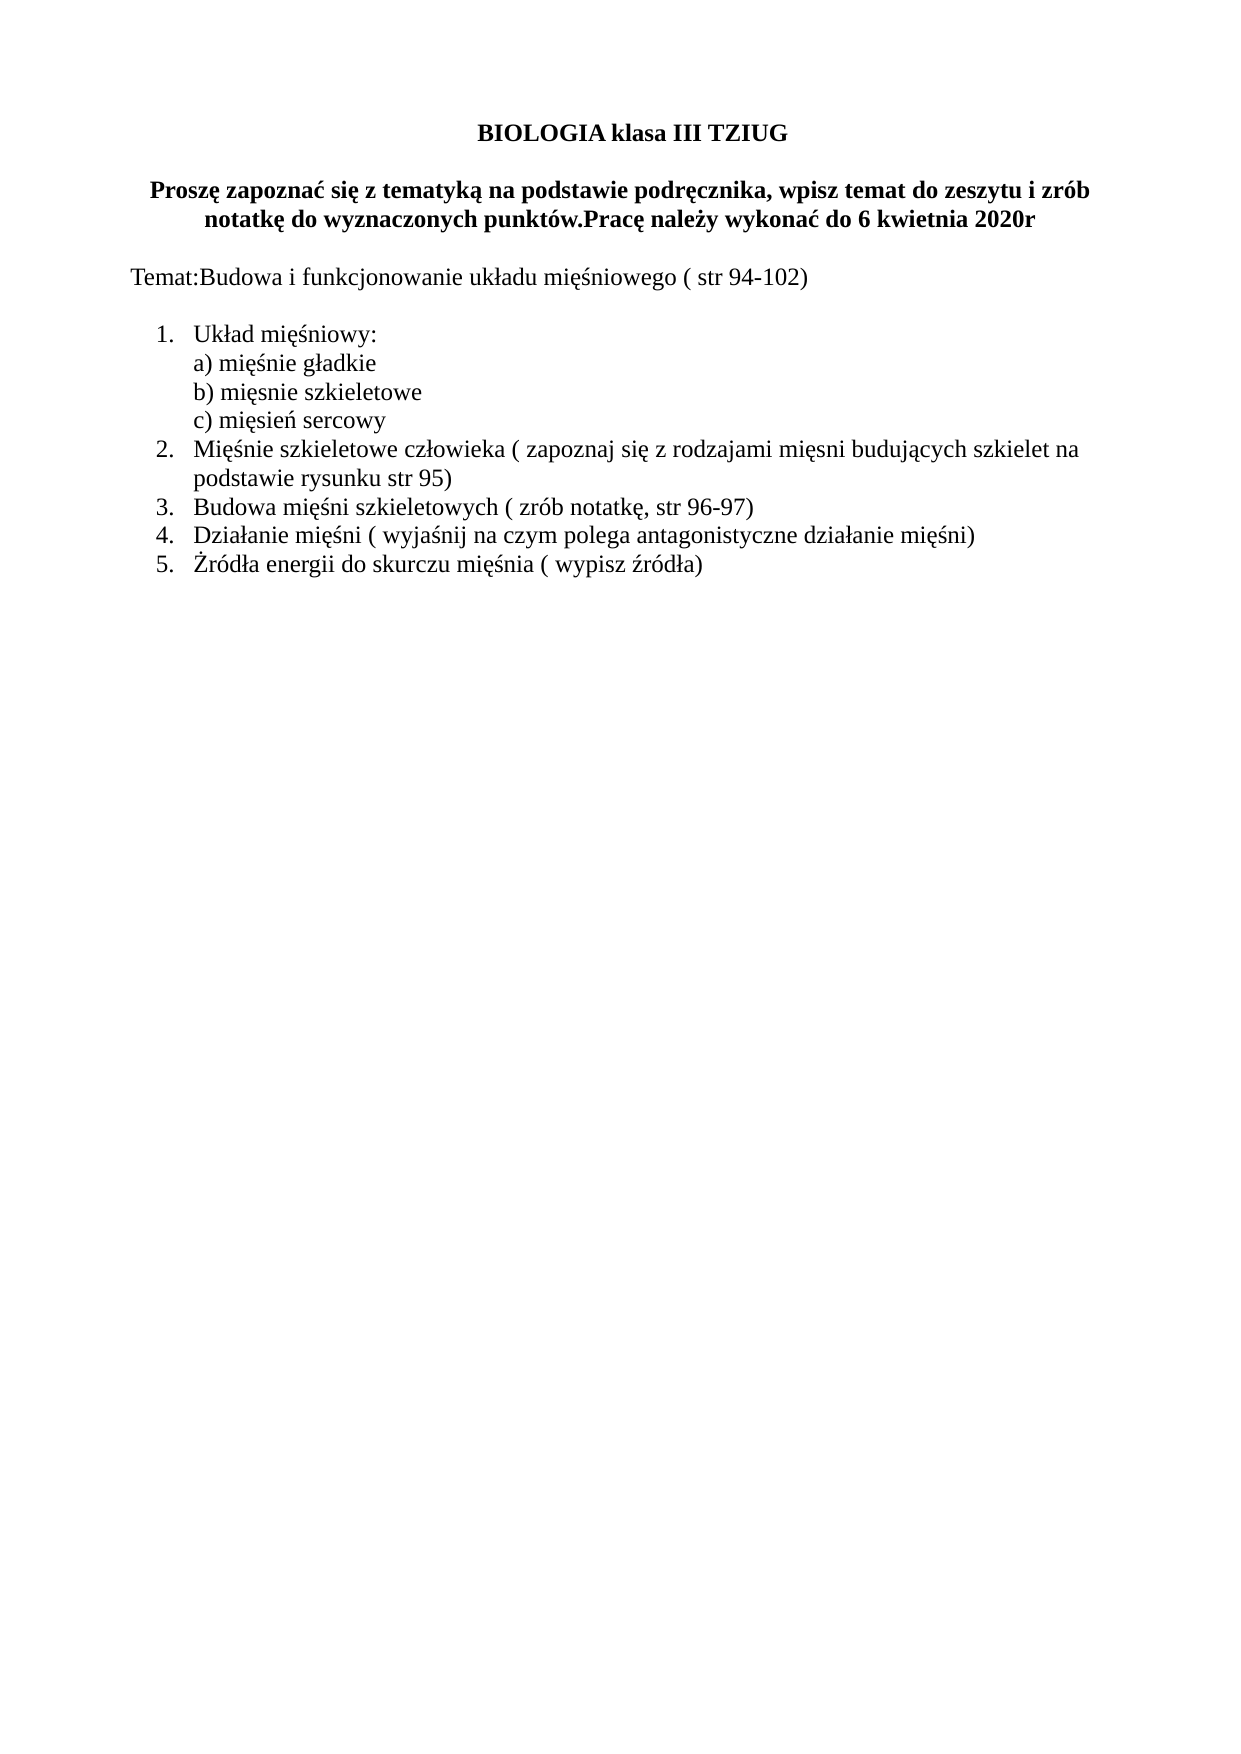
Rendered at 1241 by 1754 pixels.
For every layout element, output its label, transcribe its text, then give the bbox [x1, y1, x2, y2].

list c) mięsień sercowy [156, 406, 1122, 434]
list Działanie mięśni ( wyjaśnij na czym polega antagonistyczne działanie mięśni) [156, 521, 1122, 549]
text Temat:Budowa i funkcjonowanie układu mięśniowego ( str 94-102) [118, 262, 1122, 291]
list Budowa mięśni szkieletowych ( zrób notatkę, str 96-97) [156, 492, 1122, 521]
list a) mięśnie gładkie [156, 348, 1122, 377]
text BIOLOGIA klasa III TZIUG [118, 118, 1122, 147]
text Proszę zapoznać się z tematyką na podstawie podręcznika, wpisz temat do zeszytu i zrób notatkę do wyznaczonych punktów.Pracę należy wykonać do 6 kwietnia 2020r [118, 176, 1122, 233]
list Układ mięśniowy: [156, 319, 1122, 348]
list Mięśnie szkieletowe człowieka ( zapoznaj się z rodzajami mięsni budujących szkielet na podstawie rysunku str 95) [156, 434, 1122, 492]
list b) mięsnie szkieletowe [156, 377, 1122, 406]
list Żródła energii do skurczu mięśnia ( wypisz źródła) [156, 549, 1122, 578]
